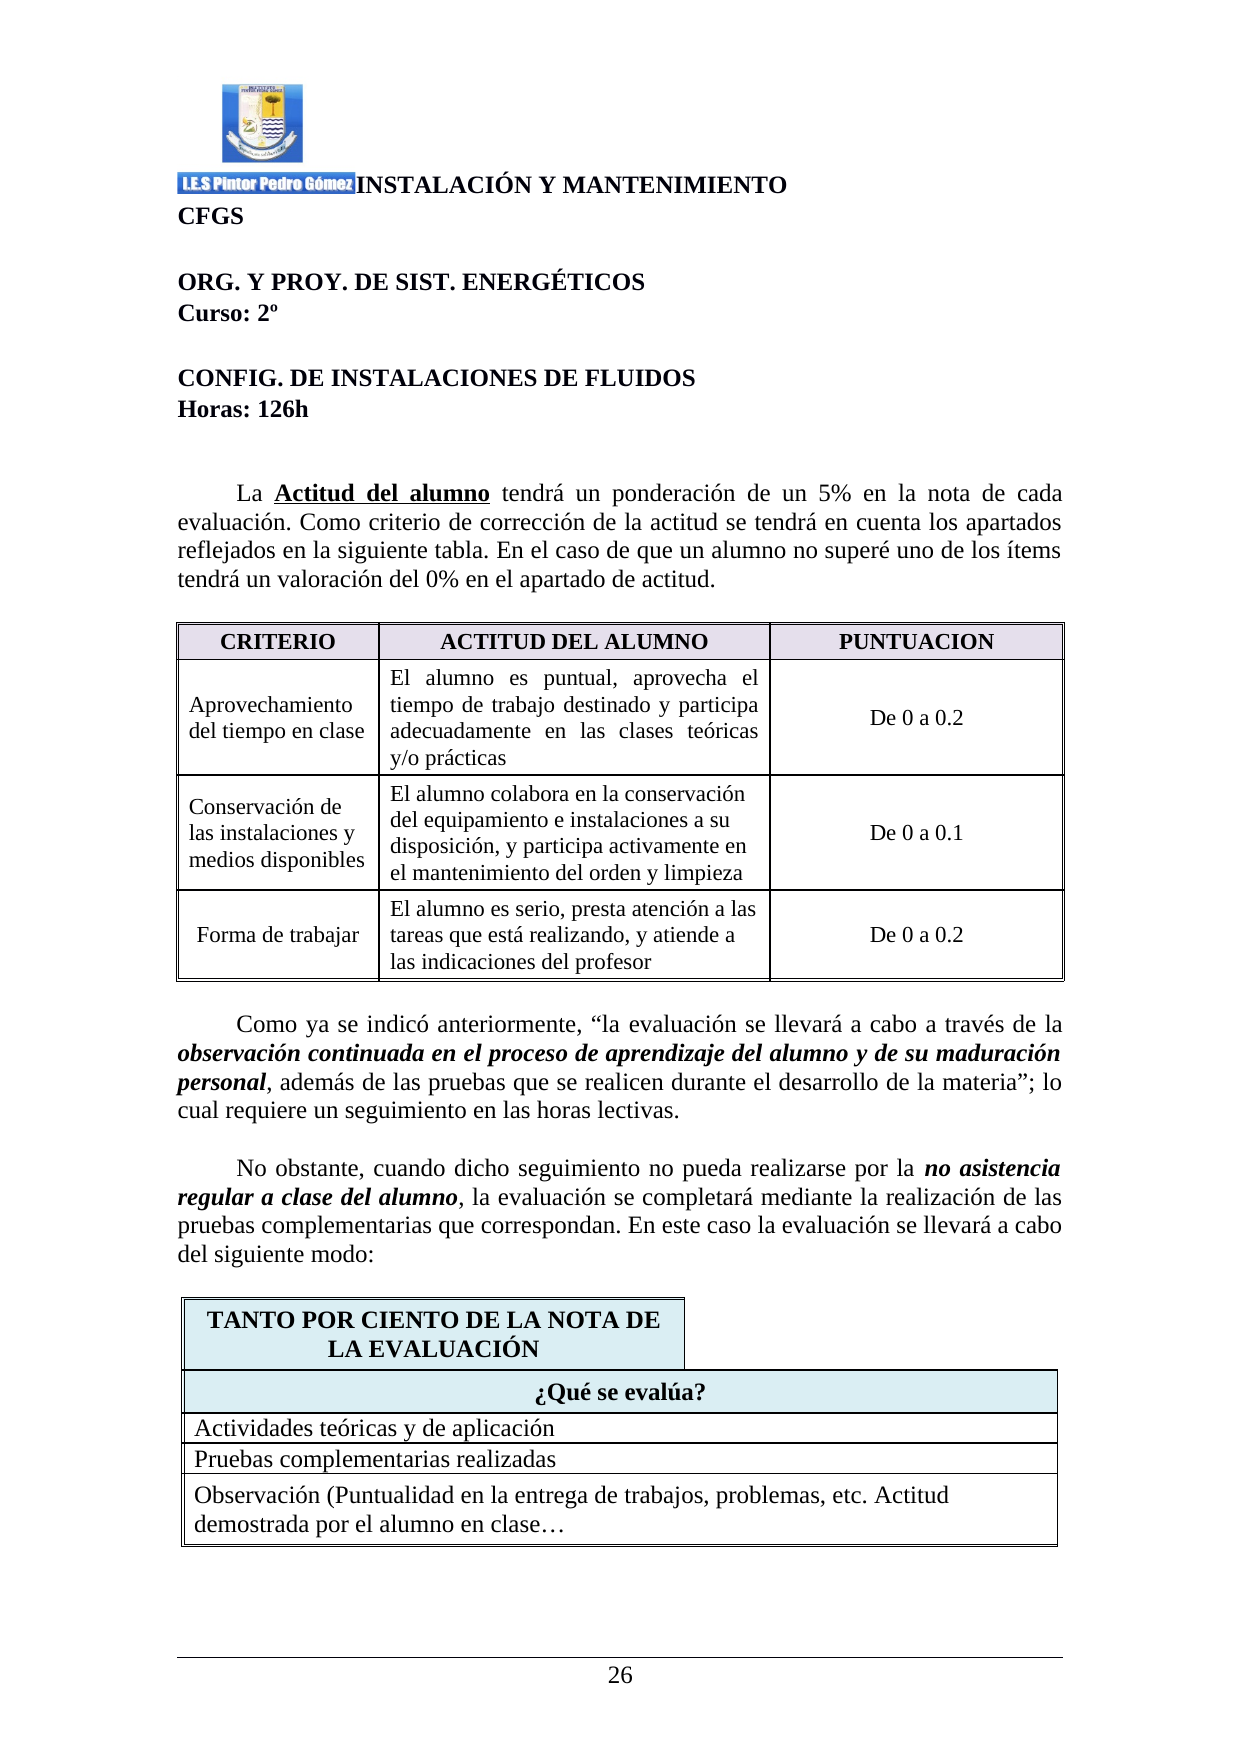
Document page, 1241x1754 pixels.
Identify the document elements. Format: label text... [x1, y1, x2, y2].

table_header PUNTUACION [771, 625, 1062, 659]
table_cell Forma de trabajar [179, 891, 378, 978]
text No obstante, cuando dicho seguimiento no pueda realizarse por la no asistencia regular a clase del alumno, la evaluación se completará mediante la realización de las pruebas complementarias que correspondan. En este caso la evaluación se llevará a cabo del siguiente modo: [177, 1153, 1063, 1268]
table_cell ¿Qué se evalúa? [185, 1371, 1057, 1412]
table_cell De 0 a 0.2 [771, 891, 1062, 978]
table_header CRITERIO [179, 625, 378, 659]
table_header TANTO POR CIENTO DE LA NOTA DE LA EVALUACIÓN [185, 1300, 684, 1369]
table_cell De 0 a 0.1 [771, 776, 1062, 889]
table_header ACTITUD DEL ALUMNO [380, 625, 769, 659]
table_cell Aprovechamiento del tiempo en clase [179, 660, 378, 774]
table_cell El alumno es serio, presta atención a las tareas que está realizando, y atiende a las indicaciones del profesor [380, 891, 769, 978]
text La Actitud del alumno tendrá un ponderación de un 5% en la nota de cada evaluación. Como criterio de corrección de la actitud se tendrá en cuenta los apartados reflejados en la siguiente tabla. En el caso de que un alumno no superé uno de los ítems tendrá un valoración del 0% en el apartado de actitud. [177, 478, 1063, 593]
table_cell Observación (Puntualidad en la entrega de trabajos, problemas, etc. Actitud demostrada por el alumno en clase… [185, 1474, 1057, 1544]
text Como ya se indicó anteriormente, “la evaluación se llevará a cabo a través de la observación continuada en el proceso de aprendizaje del alumno y de su maduración personal, además de las pruebas que se realicen durante el desarrollo de la materia”; lo cual requiere un seguimiento en las horas lectivas. [177, 1009, 1063, 1124]
picture [177, 76, 356, 194]
table_cell El alumno es puntual, aprovecha el tiempo de trabajo destinado y participa adecuadamente en las clases teóricas y/o prácticas [380, 660, 769, 774]
table_cell De 0 a 0.2 [771, 660, 1062, 774]
table_cell Pruebas complementarias realizadas [185, 1444, 1057, 1473]
table_cell Actividades teóricas y de aplicación [185, 1414, 1057, 1442]
table_cell Conservación de las instalaciones y medios disponibles [179, 776, 378, 889]
table_cell El alumno colabora en la conservación del equipamiento e instalaciones a su disposición, y participa activamente en el mantenimiento del orden y limpieza [380, 776, 769, 889]
